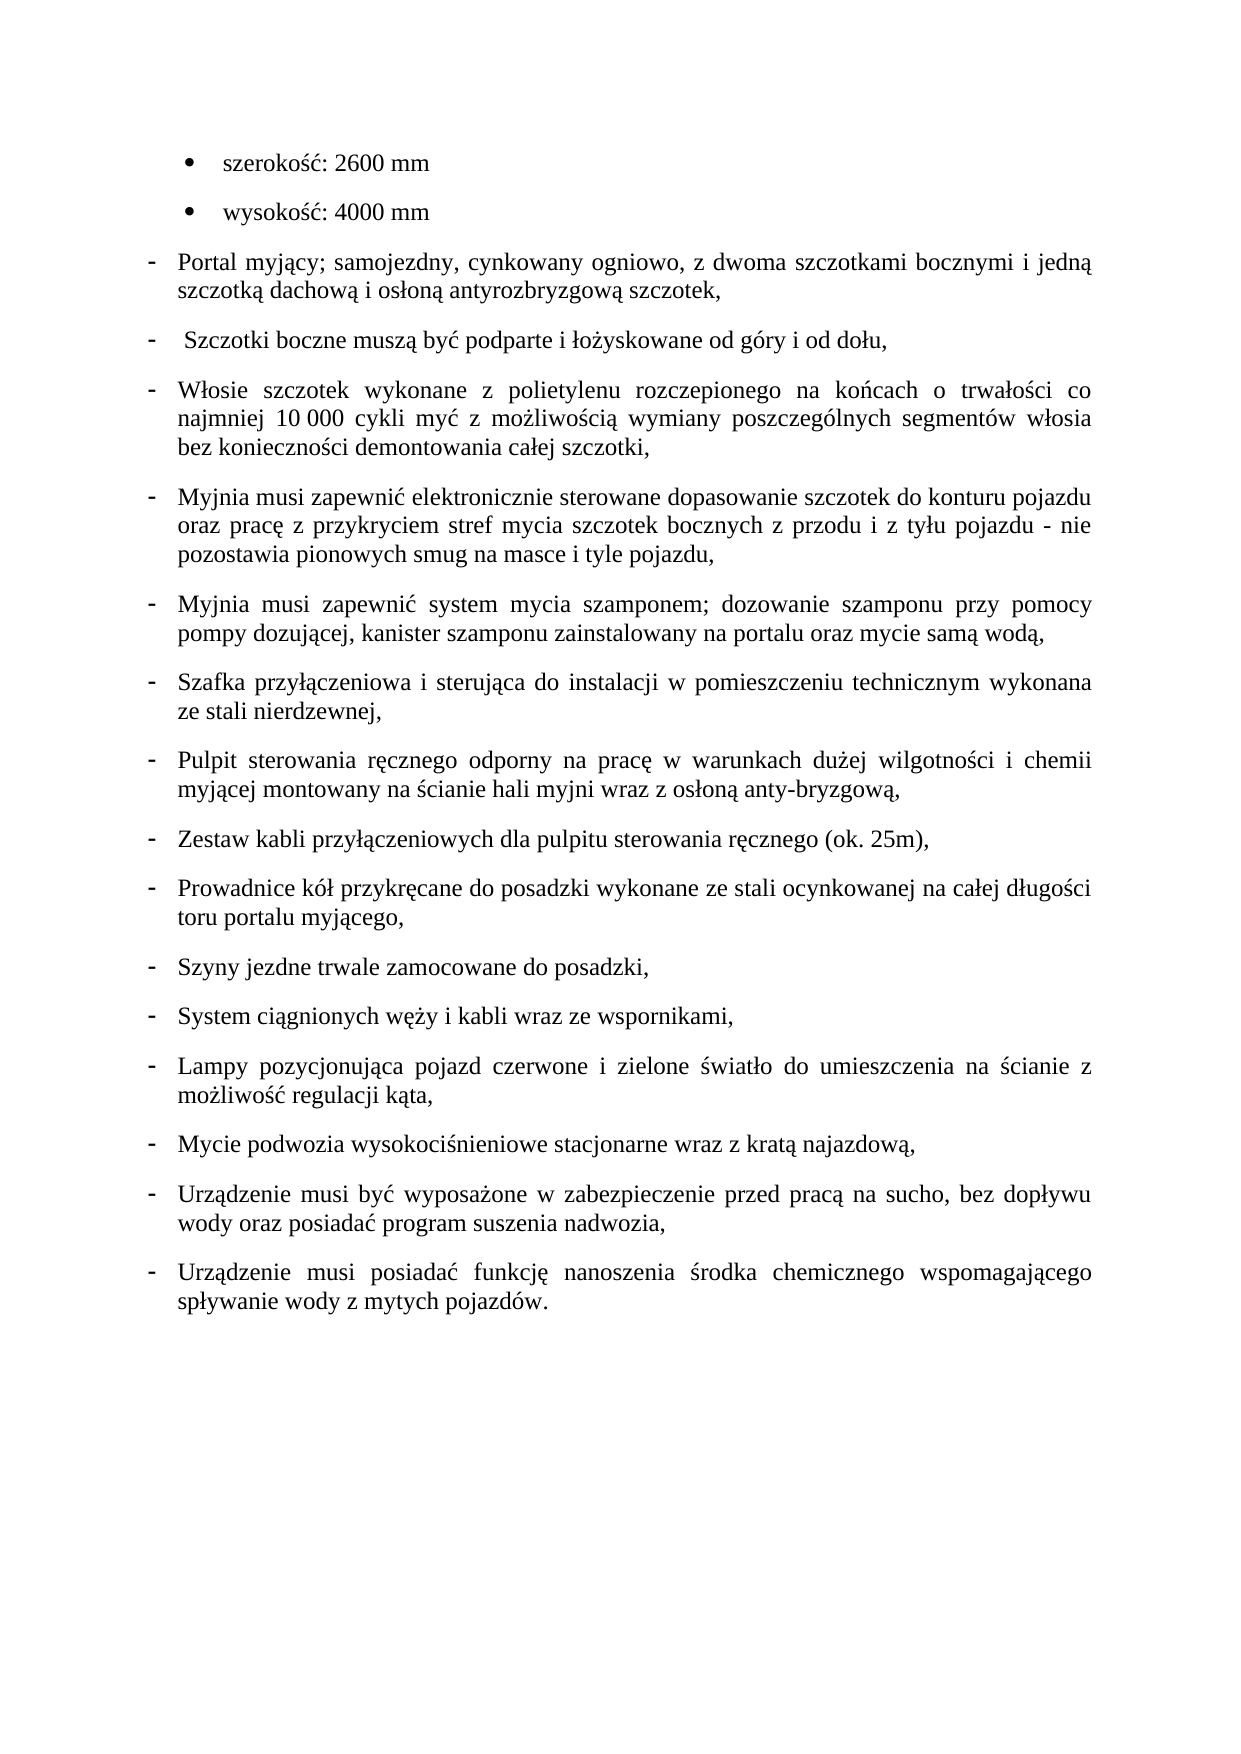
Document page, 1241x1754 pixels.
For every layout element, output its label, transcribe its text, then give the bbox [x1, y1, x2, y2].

list Szafka przyłączeniowa i sterująca do instalacji w pomieszczeniu technicznym wykonana ze stali nierdzewnej, [148, 667, 1093, 725]
list Mycie podwozia wysokociśnieniowe stacjonarne wraz z kratą najazdową, [148, 1129, 1093, 1158]
list Myjnia musi zapewnić system mycia szamponem; dozowanie szamponu przy pomocy pompy dozującej, kanister szamponu zainstalowany na portalu oraz mycie samą wodą, [148, 589, 1093, 646]
list Urządzenie musi być wyposażone w zabezpieczenie przed pracą na sucho, bez dopływu wody oraz posiadać program suszenia nadwozia, [148, 1179, 1093, 1236]
list szerokość: 2600 mm [185, 148, 1093, 176]
list Lampy pozycjonująca pojazd czerwone i zielone światło do umieszczenia na ścianie z możliwość regulacji kąta, [148, 1051, 1093, 1108]
list Włosie szczotek wykonane z polietylenu rozczepionego na końcach o trwałości co najmniej 10 000 cykli myć z możliwością wymiany poszczególnych segmentów włosia bez konieczności demontowania całej szczotki, [148, 375, 1093, 461]
list Myjnia musi zapewnić elektronicznie sterowane dopasowanie szczotek do konturu pojazdu oraz pracę z przykryciem stref mycia szczotek bocznych z przodu i z tyłu pojazdu - nie pozostawia pionowych smug na masce i tyle pojazdu, [148, 482, 1093, 568]
list Portal myjący; samojezdny, cynkowany ogniowo, z dwoma szczotkami bocznymi i jedną szczotką dachową i osłoną antyrozbryzgową szczotek, [148, 247, 1093, 304]
list Prowadnice kół przykręcane do posadzki wykonane ze stali ocynkowanej na całej długości toru portalu myjącego, [148, 873, 1093, 931]
list Urządzenie musi posiadać funkcję nanoszenia środka chemicznego wspomagającego spływanie wody z mytych pojazdów. [148, 1257, 1093, 1315]
list wysokość: 4000 mm [185, 197, 1093, 226]
list System ciągnionych węży i kabli wraz ze wspornikami, [148, 1001, 1093, 1030]
list Szyny jezdne trwale zamocowane do posadzki, [148, 952, 1093, 981]
list Zestaw kabli przyłączeniowych dla pulpitu sterowania ręcznego (ok. 25m), [148, 824, 1093, 853]
list Szczotki boczne muszą być podparte i łożyskowane od góry i od dołu, [148, 325, 1093, 354]
list Pulpit sterowania ręcznego odporny na pracę w warunkach dużej wilgotności i chemii myjącej montowany na ścianie hali myjni wraz z osłoną anty-bryzgową, [148, 746, 1093, 803]
